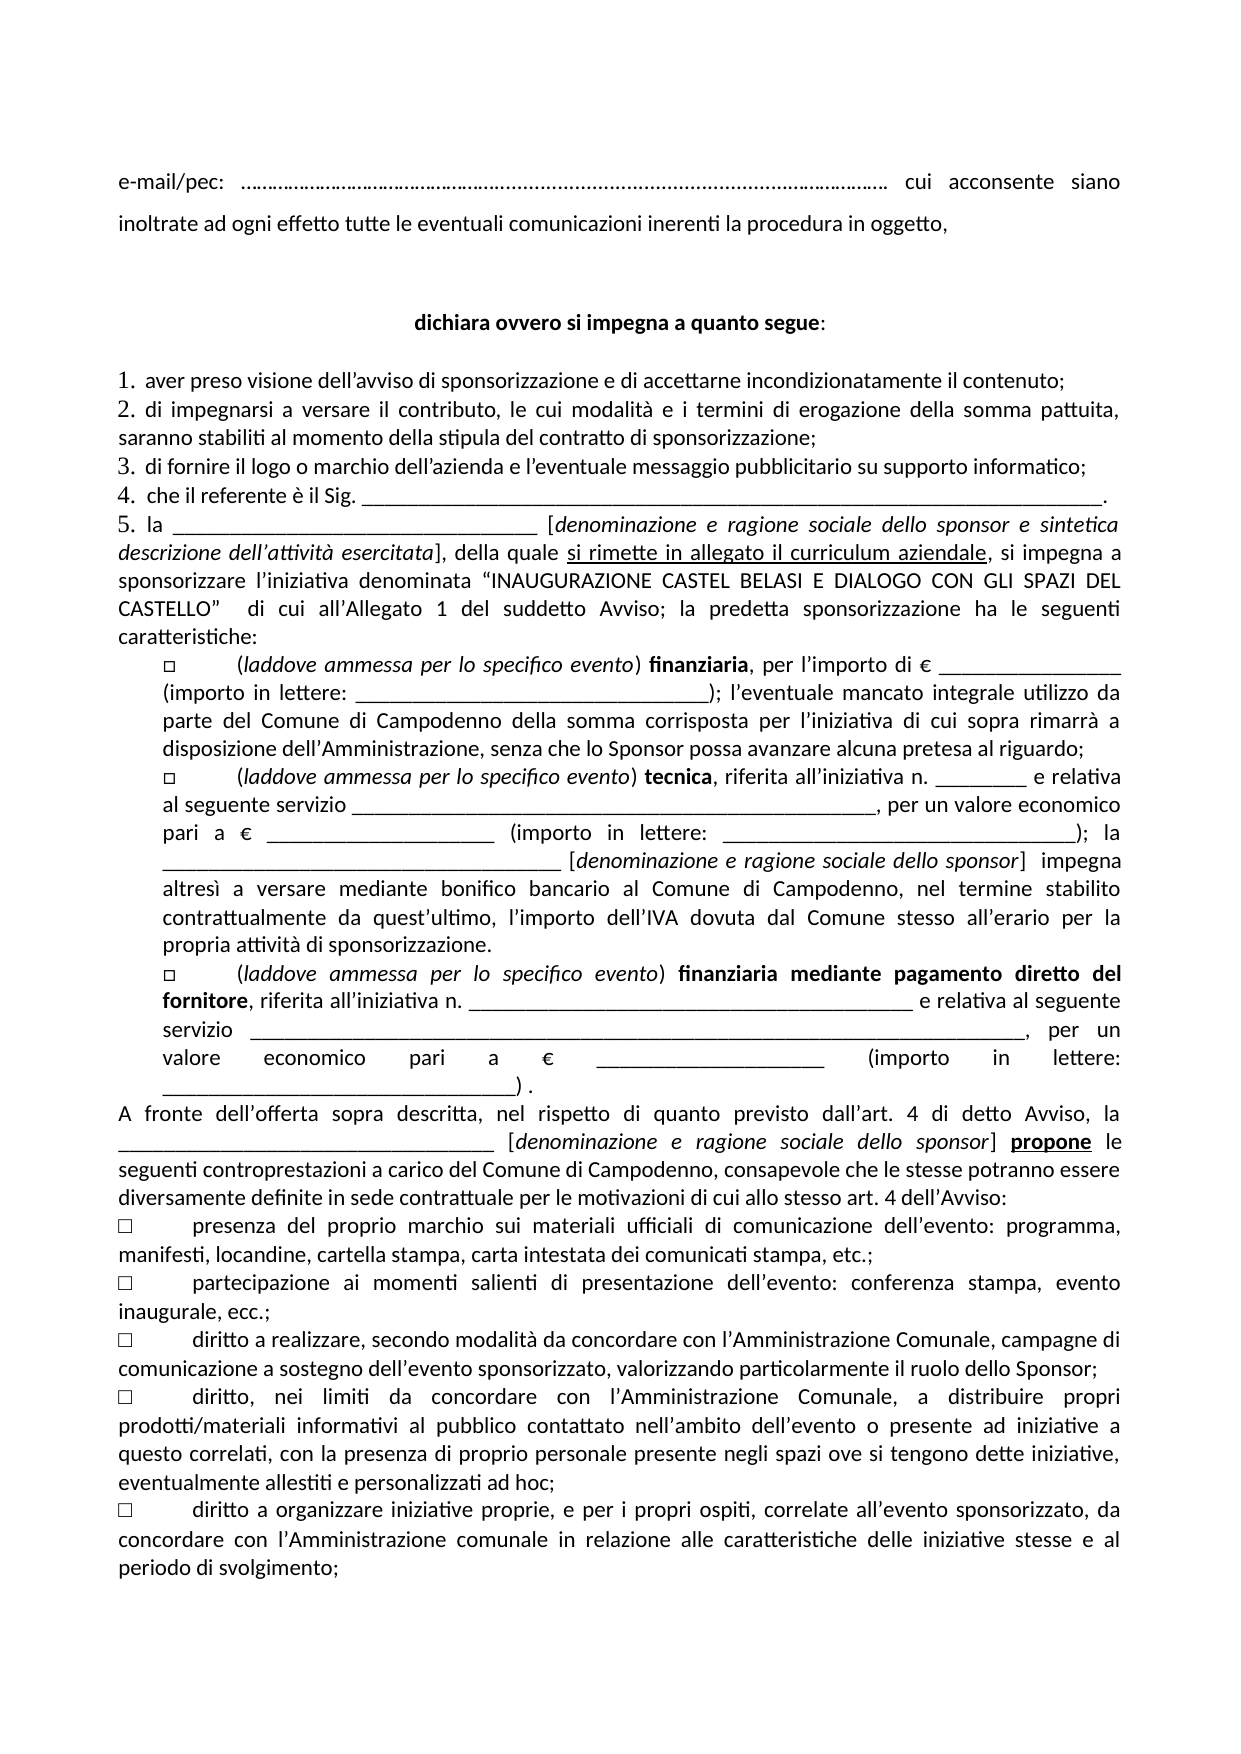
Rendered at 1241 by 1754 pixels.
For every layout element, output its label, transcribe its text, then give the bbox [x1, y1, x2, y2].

text □ (laddove ammessa per lo specifico evento) finanziaria, per l’importo di € ________________ (importo in lettere: _______________________________); l’eventuale mancato integrale utilizzo da parte del Comune di Campodenno della somma corrisposta per l’iniziativa di cui sopra rimarrà a disposizione dell’Amministrazione, senza che lo Sponsor possa avanzare alcuna pretesa al riguardo; [162, 650, 1122, 762]
list la ________________________________ [denominazione e ragione sociale dello sponsor e sintetica descrizione dell’attività esercitata], della quale si rimette in allegato il curriculum aziendale, si impegna a sponsorizzare l’iniziativa denominata “INAUGURAZIONE CASTEL BELASI E DIALOGO CON GLI SPAZI DEL CASTELLO” di cui all’Allegato 1 del suddetto Avviso; la predetta sponsorizzazione ha le seguenti caratteristiche: [117, 509, 1122, 650]
list aver preso visione dell’avviso di sponsorizzazione e di accettarne incondizionatamente il contenuto; [117, 365, 1122, 394]
text A fronte dell’offerta sopra descritta, nel rispetto di quanto previsto dall’art. 4 di detto Avviso, la _________________________________ [denominazione e ragione sociale dello sponsor] propone le seguenti controprestazioni a carico del Comune di Campodenno, consapevole che le stesse potranno essere diversamente definite in sede contrattuale per le motivazioni di cui allo stesso art. 4 dell’Avviso: [118, 1099, 1122, 1211]
list diritto a realizzare, secondo modalità da concordare con l’Amministrazione Comunale, campagne di comunicazione a sostegno dell’evento sponsorizzato, valorizzando particolarmente il ruolo dello Sponsor; [118, 1325, 1122, 1382]
text □ (laddove ammessa per lo specifico evento) tecnica, riferita all’iniziativa n. ________ e relativa al seguente servizio ______________________________________________, per un valore economico pari a € ____________________ (importo in lettere: _______________________________); la ___________________________________ [denominazione e ragione sociale dello sponsor] impegna altresì a versare mediante bonifico bancario al Comune di Campodenno, nel termine stabilito contrattualmente da quest’ultimo, l’importo dell’IVA dovuta dal Comune stesso all’erario per la propria attività di sponsorizzazione. [162, 762, 1122, 959]
list diritto, nei limiti da concordare con l’Amministrazione Comunale, a distribuire propri prodotti/materiali informativi al pubblico contattato nell’ambito dell’evento o presente ad iniziative a questo correlati, con la presenza di proprio personale presente negli spazi ove si tengono dette iniziative, eventualmente allestiti e personalizzati ad hoc; [118, 1382, 1122, 1496]
list di impegnarsi a versare il contributo, le cui modalità e i termini di erogazione della somma pattuita, saranno stabiliti al momento della stipula del contratto di sponsorizzazione; [117, 394, 1122, 451]
list diritto a organizzare iniziative proprie, e per i propri ospiti, correlate all’evento sponsorizzato, da concordare con l’Amministrazione comunale in relazione alle caratteristiche delle iniziative stesse e al periodo di svolgimento; [118, 1496, 1122, 1581]
list di fornire il logo o marchio dell’azienda e l’eventuale messaggio pubblicitario su supporto informatico; [117, 451, 1122, 480]
text e-mail/pec: …………………………………………...................................................………………. cui acconsente siano inoltrate ad ogni effetto tutte le eventuali comunicazioni inerenti la procedura in oggetto, [118, 167, 1122, 237]
list presenza del proprio marchio sui materiali ufficiali di comunicazione dell’evento: programma, manifesti, locandine, cartella stampa, carta intestata dei comunicati stampa, etc.; [118, 1211, 1122, 1268]
text □ (laddove ammessa per lo specifico evento) finanziaria mediante pagamento diretto del fornitore, riferita all’iniziativa n. _______________________________________ e relativa al seguente servizio ____________________________________________________________________, per un valore economico pari a € ____________________ (importo in lettere: _______________________________) . [162, 959, 1122, 1099]
list che il referente è il Sig. _________________________________________________________________. [117, 480, 1122, 509]
list partecipazione ai momenti salienti di presentazione dell’evento: conferenza stampa, evento inaugurale, ecc.; [118, 1268, 1122, 1325]
text dichiara ovvero si impegna a quanto segue: [118, 308, 1122, 336]
